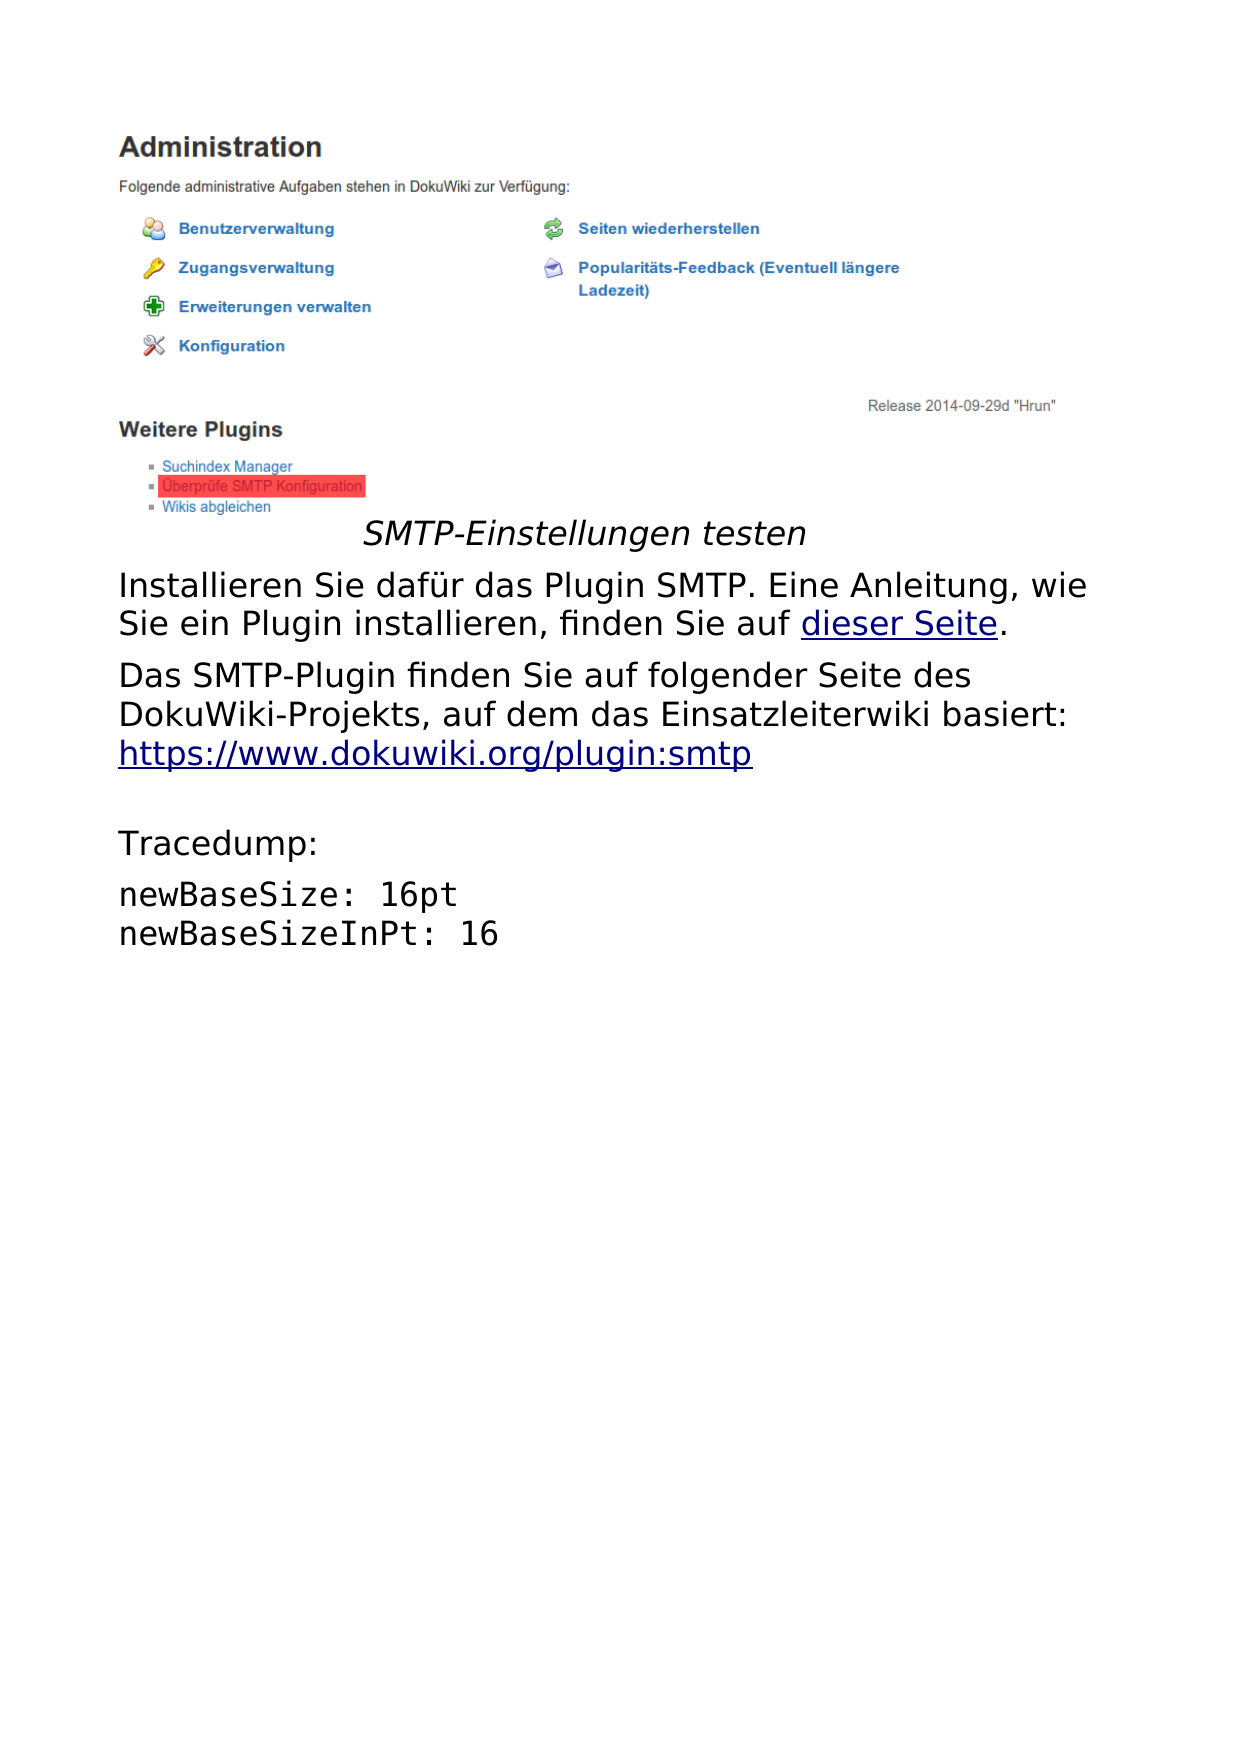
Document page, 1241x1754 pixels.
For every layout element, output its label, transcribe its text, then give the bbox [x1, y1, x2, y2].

text newBaseSize: 16pt newBaseSizeInPt: 16 [118, 876, 1122, 953]
text SMTP-Einstellungen testen [118, 515, 1056, 553]
text Installieren Sie dafür das Plugin SMTP. Eine Anleitung, wie Sie ein Plugin installieren, finden Sie auf dieser Seite. [118, 566, 1122, 644]
text Tracedump: [118, 785, 1122, 863]
text Das SMTP-Plugin finden Sie auf folgender Seite des DokuWiki-Projekts, auf dem das Einsatzleiterwiki basiert: https://www.dokuwiki.org/plugin:smtp [118, 656, 1122, 773]
picture [118, 130, 1056, 515]
